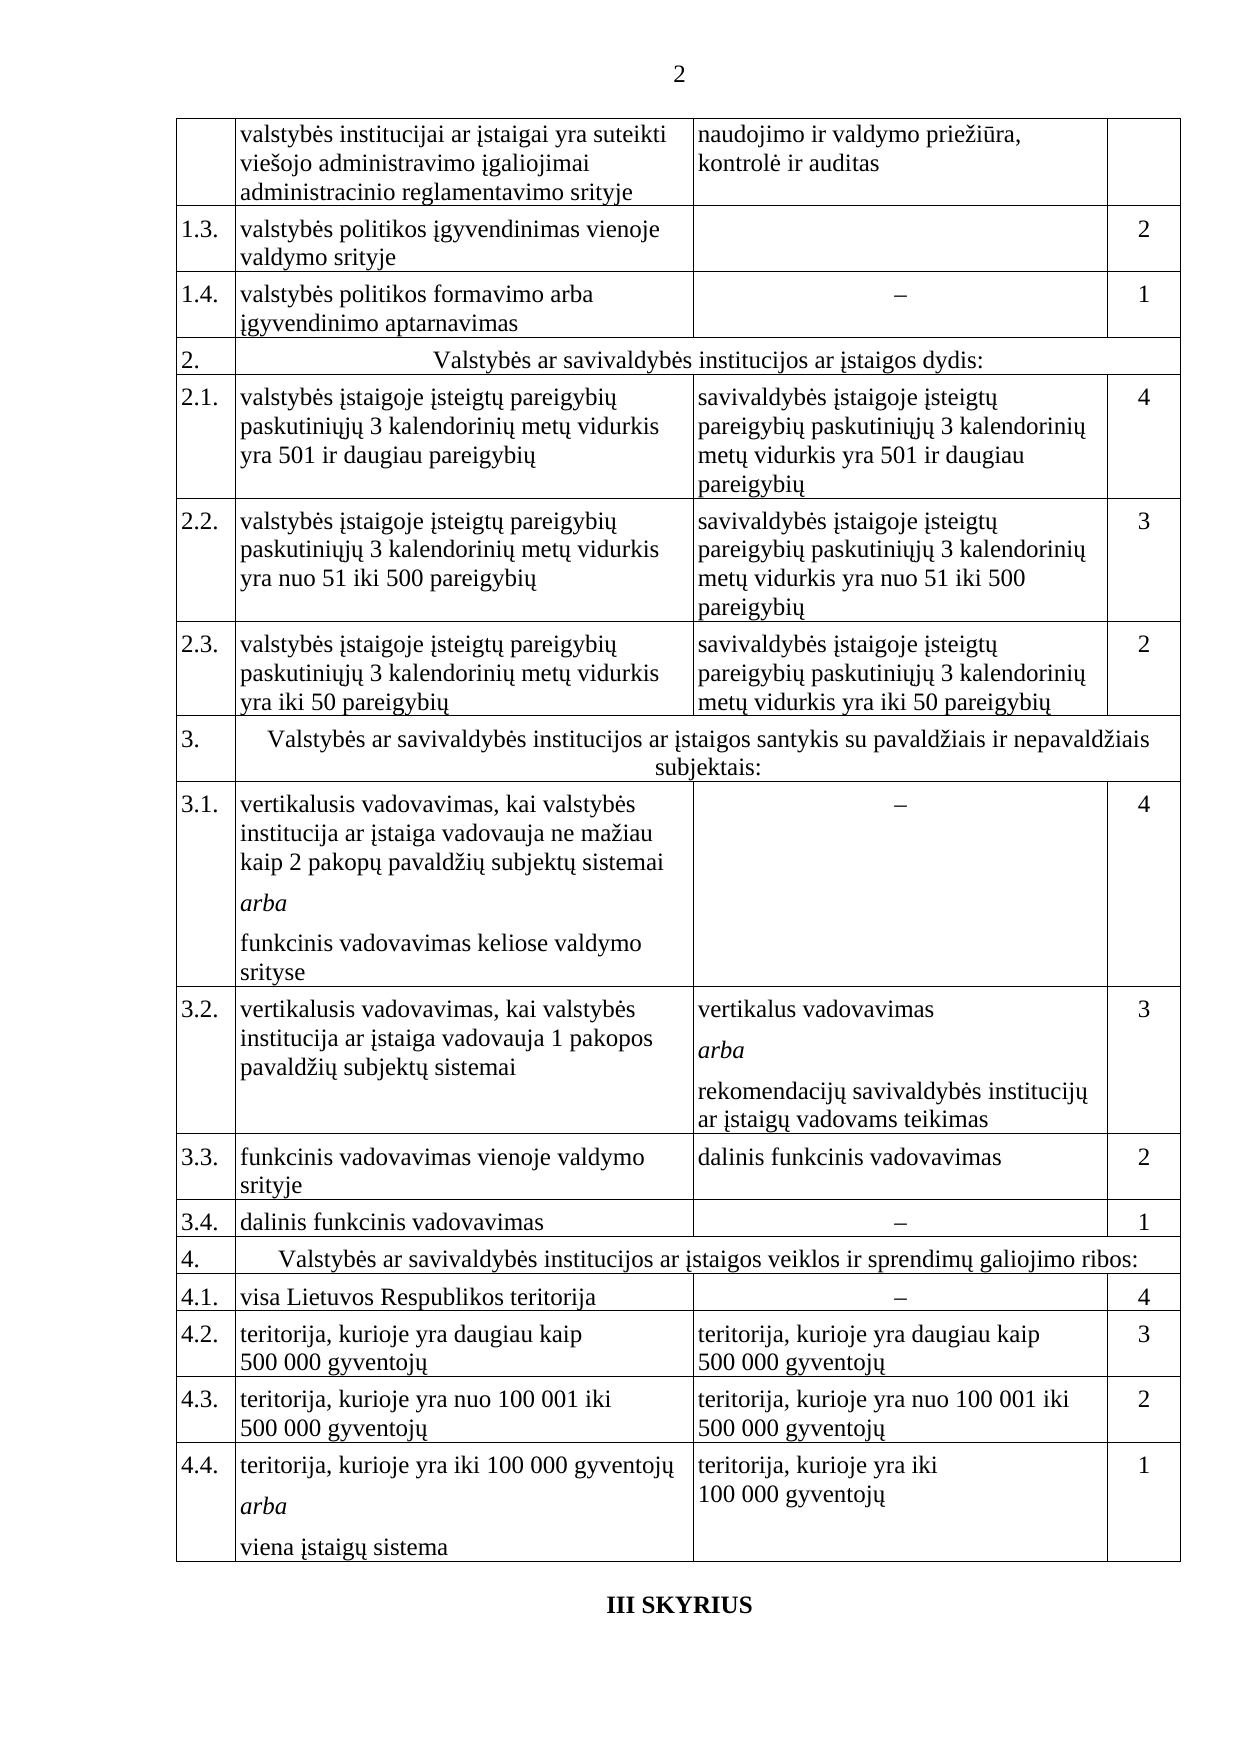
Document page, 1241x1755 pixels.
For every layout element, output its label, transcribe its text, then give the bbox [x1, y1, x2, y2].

table_cell 1 [1108, 1443, 1180, 1561]
table_cell 2 [1108, 1134, 1180, 1199]
table_cell 2 [1108, 1377, 1180, 1442]
table_cell teritorija, kurioje yra iki 100 000 gyventojų [694, 1443, 1107, 1561]
table_cell vertikalusis vadovavimas, kai valstybės institucija ar įstaiga vadovauja ne mažiau kaip 2 pakopų pavaldžių subjektų sistemai arba funkcinis vadovavimas keliose valdymo srityse [236, 782, 693, 986]
table_cell 4 [1108, 1274, 1180, 1310]
table_cell [694, 206, 1107, 271]
table_cell [1108, 119, 1180, 205]
table_cell 4.4. [177, 1443, 235, 1561]
table_cell 2.3. [177, 622, 235, 715]
table_cell teritorija, kurioje yra iki 100 000 gyventojų arba viena įstaigų sistema [236, 1443, 693, 1561]
table_cell 4 [1108, 782, 1180, 986]
table_cell 3. [177, 716, 235, 781]
table_cell valstybės įstaigoje įsteigtų pareigybių paskutiniųjų 3 kalendorinių metų vidurkis yra nuo 51 iki 500 pareigybių [236, 499, 693, 621]
table_cell 2 [1108, 622, 1180, 715]
table_cell 1.4. [177, 272, 235, 337]
table_cell 2.1. [177, 375, 235, 497]
table_cell 3.2. [177, 987, 235, 1133]
table_cell valstybės politikos įgyvendinimas vienoje valdymo srityje [236, 206, 693, 271]
table_cell Valstybės ar savivaldybės institucijos ar įstaigos dydis: [236, 338, 1180, 374]
table_cell 3.4. [177, 1200, 235, 1236]
table_cell teritorija, kurioje yra daugiau kaip 500 000 gyventojų [236, 1311, 693, 1376]
table_cell savivaldybės įstaigoje įsteigtų pareigybių paskutiniųjų 3 kalendorinių metų vidurkis yra 501 ir daugiau pareigybių [694, 375, 1107, 497]
table_cell 3 [1108, 1311, 1180, 1376]
table_cell teritorija, kurioje yra nuo 100 001 iki 500 000 gyventojų [694, 1377, 1107, 1442]
table_cell dalinis funkcinis vadovavimas [694, 1134, 1107, 1199]
table_cell 1 [1108, 272, 1180, 337]
table_cell 3 [1108, 499, 1180, 621]
table_cell dalinis funkcinis vadovavimas [236, 1200, 693, 1236]
table_cell teritorija, kurioje yra daugiau kaip 500 000 gyventojų [694, 1311, 1107, 1376]
table_cell – [694, 1200, 1107, 1236]
table_cell 3.3. [177, 1134, 235, 1199]
table_cell savivaldybės įstaigoje įsteigtų pareigybių paskutiniųjų 3 kalendorinių metų vidurkis yra nuo 51 iki 500 pareigybių [694, 499, 1107, 621]
table_cell 3 [1108, 987, 1180, 1133]
table_cell [177, 119, 235, 205]
table_cell Valstybės ar savivaldybės institucijos ar įstaigos veiklos ir sprendimų galiojimo ribos: [236, 1237, 1180, 1273]
table_cell – [694, 1274, 1107, 1310]
table_cell 3.1. [177, 782, 235, 986]
table_cell 1 [1108, 1200, 1180, 1236]
text III SKYRIUS [177, 1590, 1181, 1619]
table_cell 4.1. [177, 1274, 235, 1310]
table_cell – [694, 272, 1107, 337]
table_cell 2. [177, 338, 235, 374]
table_cell 4.3. [177, 1377, 235, 1442]
table_cell valstybės įstaigoje įsteigtų pareigybių paskutiniųjų 3 kalendorinių metų vidurkis yra iki 50 pareigybių [236, 622, 693, 715]
table_cell 2.2. [177, 499, 235, 621]
table_cell valstybės institucijai ar įstaigai yra suteikti viešojo administravimo įgaliojimai administracinio reglamentavimo srityje [236, 119, 693, 205]
table_cell funkcinis vadovavimas vienoje valdymo srityje [236, 1134, 693, 1199]
table_cell naudojimo ir valdymo priežiūra, kontrolė ir auditas [694, 119, 1107, 205]
table_cell vertikalus vadovavimas arba rekomendacijų savivaldybės institucijų ar įstaigų vadovams teikimas [694, 987, 1107, 1133]
table_cell teritorija, kurioje yra nuo 100 001 iki 500 000 gyventojų [236, 1377, 693, 1442]
table_cell savivaldybės įstaigoje įsteigtų pareigybių paskutiniųjų 3 kalendorinių metų vidurkis yra iki 50 pareigybių [694, 622, 1107, 715]
table_cell visa Lietuvos Respublikos teritorija [236, 1274, 693, 1310]
table_cell Valstybės ar savivaldybės institucijos ar įstaigos santykis su pavaldžiais ir nepavaldžiais subjektais: [236, 716, 1180, 781]
table_cell valstybės politikos formavimo arba įgyvendinimo aptarnavimas [236, 272, 693, 337]
table_cell 4 [1108, 375, 1180, 497]
table_cell 4.2. [177, 1311, 235, 1376]
table_cell 1.3. [177, 206, 235, 271]
table_cell valstybės įstaigoje įsteigtų pareigybių paskutiniųjų 3 kalendorinių metų vidurkis yra 501 ir daugiau pareigybių [236, 375, 693, 497]
table_cell – [694, 782, 1107, 986]
table_cell vertikalusis vadovavimas, kai valstybės institucija ar įstaiga vadovauja 1 pakopos pavaldžių subjektų sistemai [236, 987, 693, 1133]
table_cell 2 [1108, 206, 1180, 271]
table_cell 4. [177, 1237, 235, 1273]
